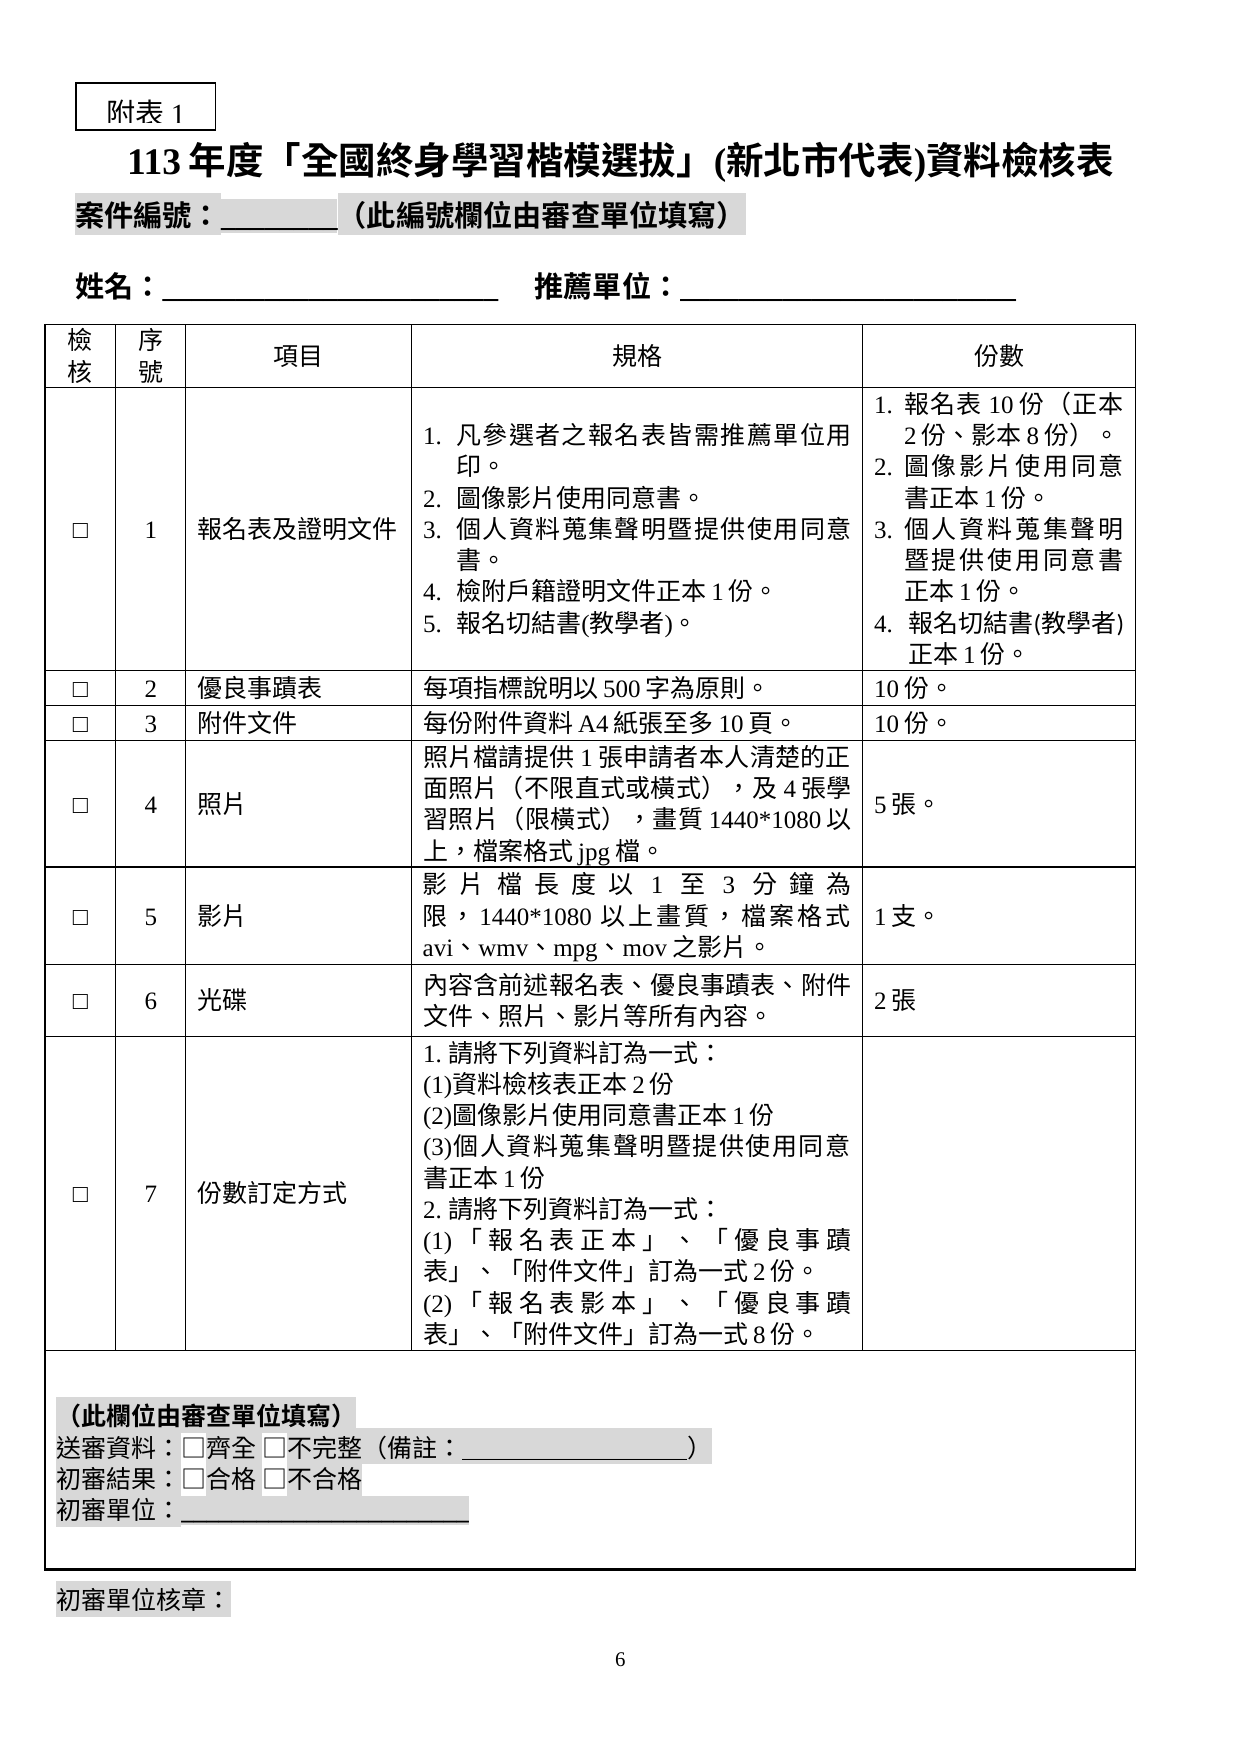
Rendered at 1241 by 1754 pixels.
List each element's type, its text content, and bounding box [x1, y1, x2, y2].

table_header 序號 [116, 325, 185, 387]
table_cell 6 [116, 965, 185, 1036]
table_cell 照片 [186, 741, 411, 866]
table_cell 2 [116, 671, 185, 705]
table_cell 5張。 [863, 741, 1135, 866]
table_header 檢核 [46, 325, 115, 387]
table_cell 每份附件資料A4紙張至多10頁。 [412, 706, 862, 740]
table_header 份數 [863, 325, 1135, 387]
table_cell 3 [116, 706, 185, 740]
table_cell □ [46, 1037, 115, 1349]
table_cell 1 [116, 388, 185, 669]
table_cell 7 [116, 1037, 185, 1349]
table_cell 份數訂定方式 [186, 1037, 411, 1349]
table_cell 內容含前述報名表、優良事蹟表、附件文件、照片、影片等所有內容。 [412, 965, 862, 1036]
table_cell 1支。 [863, 868, 1135, 964]
table_cell 2張 [863, 965, 1135, 1036]
table_cell 4 [116, 741, 185, 866]
text 案件編號：________（此編號欄位由審查單位填寫） [75, 202, 1165, 233]
table_cell 凡參選者之報名表皆需推薦單位用印。 圖像影片使用同意書。 個人資料蒐集聲明暨提供使用同意書。 檢附戶籍證明文件正本1份。 報名切結書(教學者)。 [412, 388, 862, 669]
table_cell 初審單位核章： [45, 1571, 1135, 1621]
table_cell □ [46, 671, 115, 705]
text 113年度「全國終身學習楷模選拔」(新北市代表)資料檢核表 [75, 146, 1165, 182]
table_cell □ [46, 965, 115, 1036]
table_cell 5 [116, 868, 185, 964]
table_cell 報名表10份（正本2份、影本8份）。 圖像影片使用同意書正本1份。 個人資料蒐集聲明暨提供使用同意書正本1份。 報名切結書(教學者) 正本1份。 [863, 388, 1135, 669]
table_header 規格 [412, 325, 862, 387]
table_cell □ [46, 868, 115, 964]
table_cell 每項指標說明以500字為原則。 [412, 671, 862, 705]
table_header 項目 [186, 325, 411, 387]
table_cell 優良事蹟表 [186, 671, 411, 705]
table_cell 10份。 [863, 671, 1135, 705]
text 姓名：_______________________ 推薦單位：_______________________ [75, 273, 1165, 304]
table_cell □ [46, 388, 115, 669]
table_cell 附件文件 [186, 706, 411, 740]
table_cell 光碟 [186, 965, 411, 1036]
table_cell 10份。 [863, 706, 1135, 740]
table_cell 影片 [186, 868, 411, 964]
table_cell 1. 請將下列資料訂為一式： (1)資料檢核表正本2份 (2)圖像影片使用同意書正本1份 (3)個人資料蒐集聲明暨提供使用同意書正本1份 2. 請將下列資料訂為一式： (1)「報名表正本」、「優良事蹟表」、「附件文件」訂為一式2份。 (2)「報名表影本」、「優良事蹟表」、「附件文件」訂為一式8份。 [412, 1037, 862, 1349]
table_cell 影片檔長度以1至3分鐘為限，1440*1080以上畫質，檔案格式avi、wmv、mpg、mov之影片。 [412, 868, 862, 964]
text 附表1 [91, 91, 201, 122]
table_cell □ [46, 741, 115, 866]
table_cell 照片檔請提供1張申請者本人清楚的正面照片（不限直式或橫式），及4張學習照片（限橫式），畫質1440*1080以上，檔案格式jpg檔。 [412, 741, 862, 866]
table_cell [863, 1037, 1135, 1349]
table_cell □ [46, 706, 115, 740]
table_cell 報名表及證明文件 [186, 388, 411, 669]
table_cell （此欄位由審查單位填寫） 送審資料：□齊全 □不完整（備註：＿＿＿＿＿＿＿＿＿） 初審結果：□合格 □不合格 初審單位：_______________________ [46, 1351, 1135, 1568]
